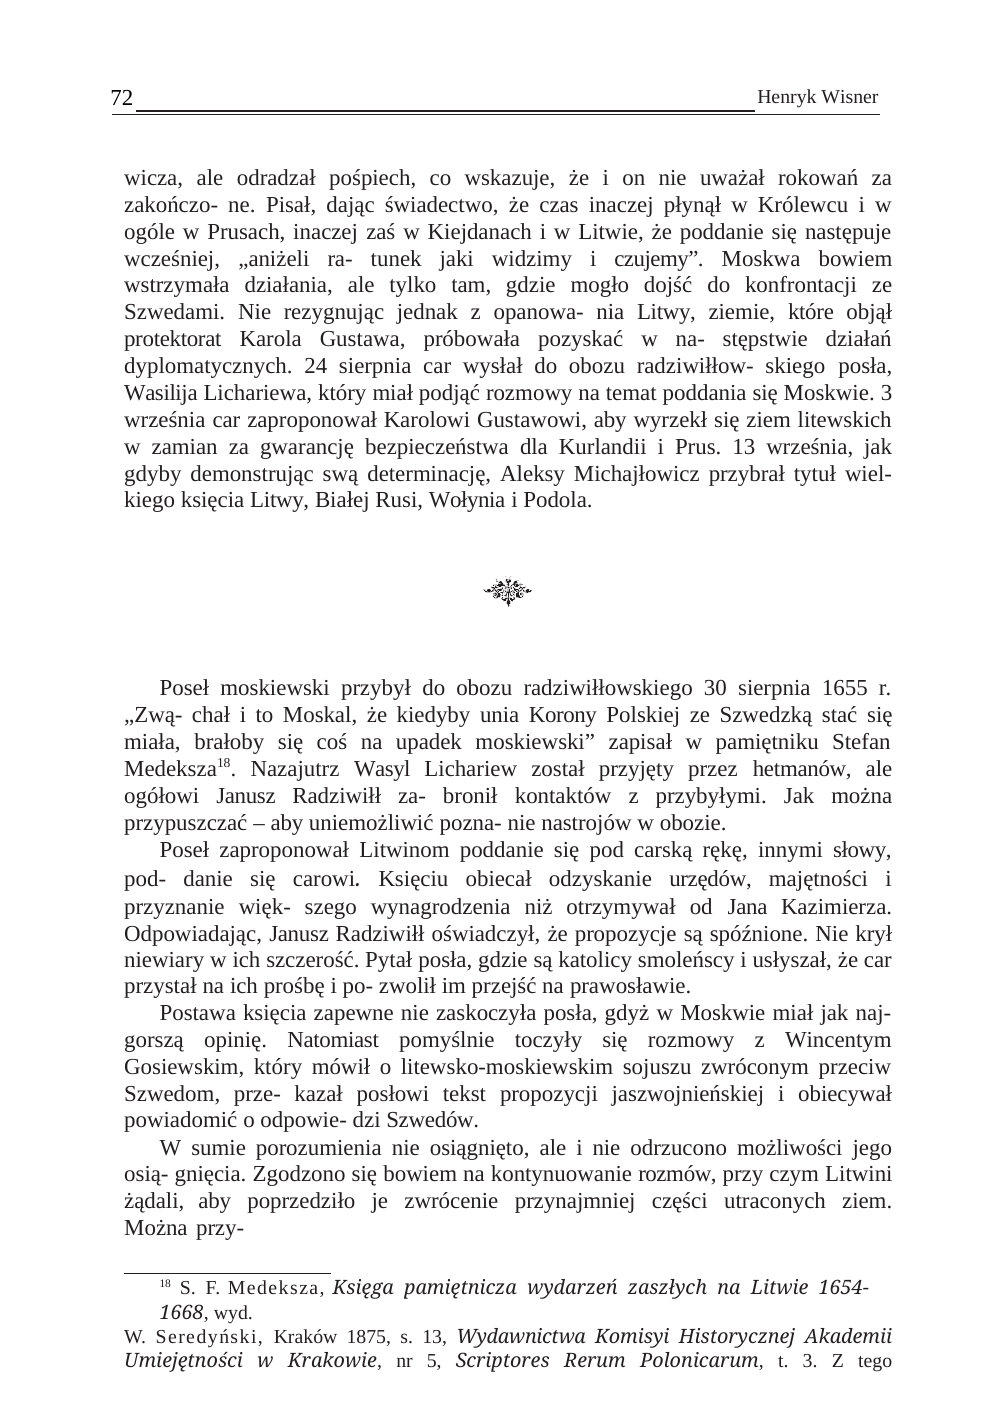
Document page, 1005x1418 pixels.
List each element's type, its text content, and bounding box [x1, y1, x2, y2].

text Poseł moskiewski przybył do obozu radziwiłłowskiego 30 sierpnia 1655 r. „Zwą- chał i to Moskal, że kiedyby unia Korony Polskiej ze Szwedzką stać się miała, brałoby się coś na upadek moskiewski” zapisał w pamiętniku Stefan Medeksza18. Nazajutrz Wasyl Lichariew został przyjęty przez hetmanów, ale ogółowi Janusz Radziwiłł za- bronił kontaktów z przybyłymi. Jak można przypuszczać – aby uniemożliwić pozna- nie nastrojów w obozie. [124, 674, 892, 835]
text 18 S. F. Medeksza, Księga pamiętnicza wydarzeń zaszłych na Litwie 1654-1668, wyd. [159, 1273, 904, 1324]
text Postawa księcia zapewne nie zaskoczyła posła, gdyż w Moskwie miał jak naj- gorszą opinię. Natomiast pomyślnie toczyły się rozmowy z Wincentym Gosiewskim, który mówił o litewsko-moskiewskim sojuszu zwróconym przeciw Szwedom, prze- kazał posłowi tekst propozycji jaszwojnieńskiej i obiecywał powiadomić o odpowie- dzi Szwedów. [124, 999, 892, 1133]
text W sumie porozumienia nie osiągnięto, ale i nie odrzucono możliwości jego osią- gnięcia. Zgodzono się bowiem na kontynuowanie rozmów, przy czym Litwini żądali, aby poprzedziło je zwrócenie przynajmniej części utraconych ziem. Można przy- [124, 1134, 892, 1241]
text Poseł zaproponował Litwinom poddanie się pod carską rękę, innymi słowy, pod- danie się carowi. Księciu obiecał odzyskanie urzędów, majętności i przyznanie więk- szego wynagrodzenia niż otrzymywał od Jana Kazimierza. Odpowiadając, Janusz Radziwiłł oświadczył, że propozycje są spóźnione. Nie krył niewiary w ich szczerość. Pytał posła, gdzie są katolicy smoleńscy i usłyszał, że car przystał na ich prośbę i po- zwolił im przejść na prawosławie. [124, 836, 892, 999]
text wicza, ale odradzał pośpiech, co wskazuje, że i on nie uważał rokowań za zakończo- ne. Pisał, dając świadectwo, że czas inaczej płynął w Królewcu i w ogóle w Prusach, inaczej zaś w Kiejdanach i w Litwie, że poddanie się następuje wcześniej, „aniżeli ra- tunek jaki widzimy i czujemy”. Moskwa bowiem wstrzymała działania, ale tylko tam, gdzie mogło dojść do konfrontacji ze Szwedami. Nie rezygnując jednak z opanowa- nia Litwy, ziemie, które objął protektorat Karola Gustawa, próbowała pozyskać w na- stępstwie działań dyplomatycznych. 24 sierpnia car wysłał do obozu radziwiłłow- skiego posła, Wasilija Lichariewa, który miał podjąć rozmowy na temat poddania się Moskwie. 3 września car zaproponował Karolowi Gustawowi, aby wyrzekł się ziem litewskich w zamian za gwarancję bezpieczeństwa dla Kurlandii i Prus. 13 września, jak gdyby demonstrując swą determinację, Aleksy Michajłowicz przybrał tytuł wiel- kiego księcia Litwy, Białej Rusi, Wołynia i Podola. [124, 164, 892, 513]
text W. Seredyński, Kraków 1875, s. 13, Wydawnictwa Komisyi Historycznej Akademii Umiejętności w Krakowie, nr 5, Scriptores Rerum Polonicarum, t. 3. Z tego [124, 1324, 892, 1373]
